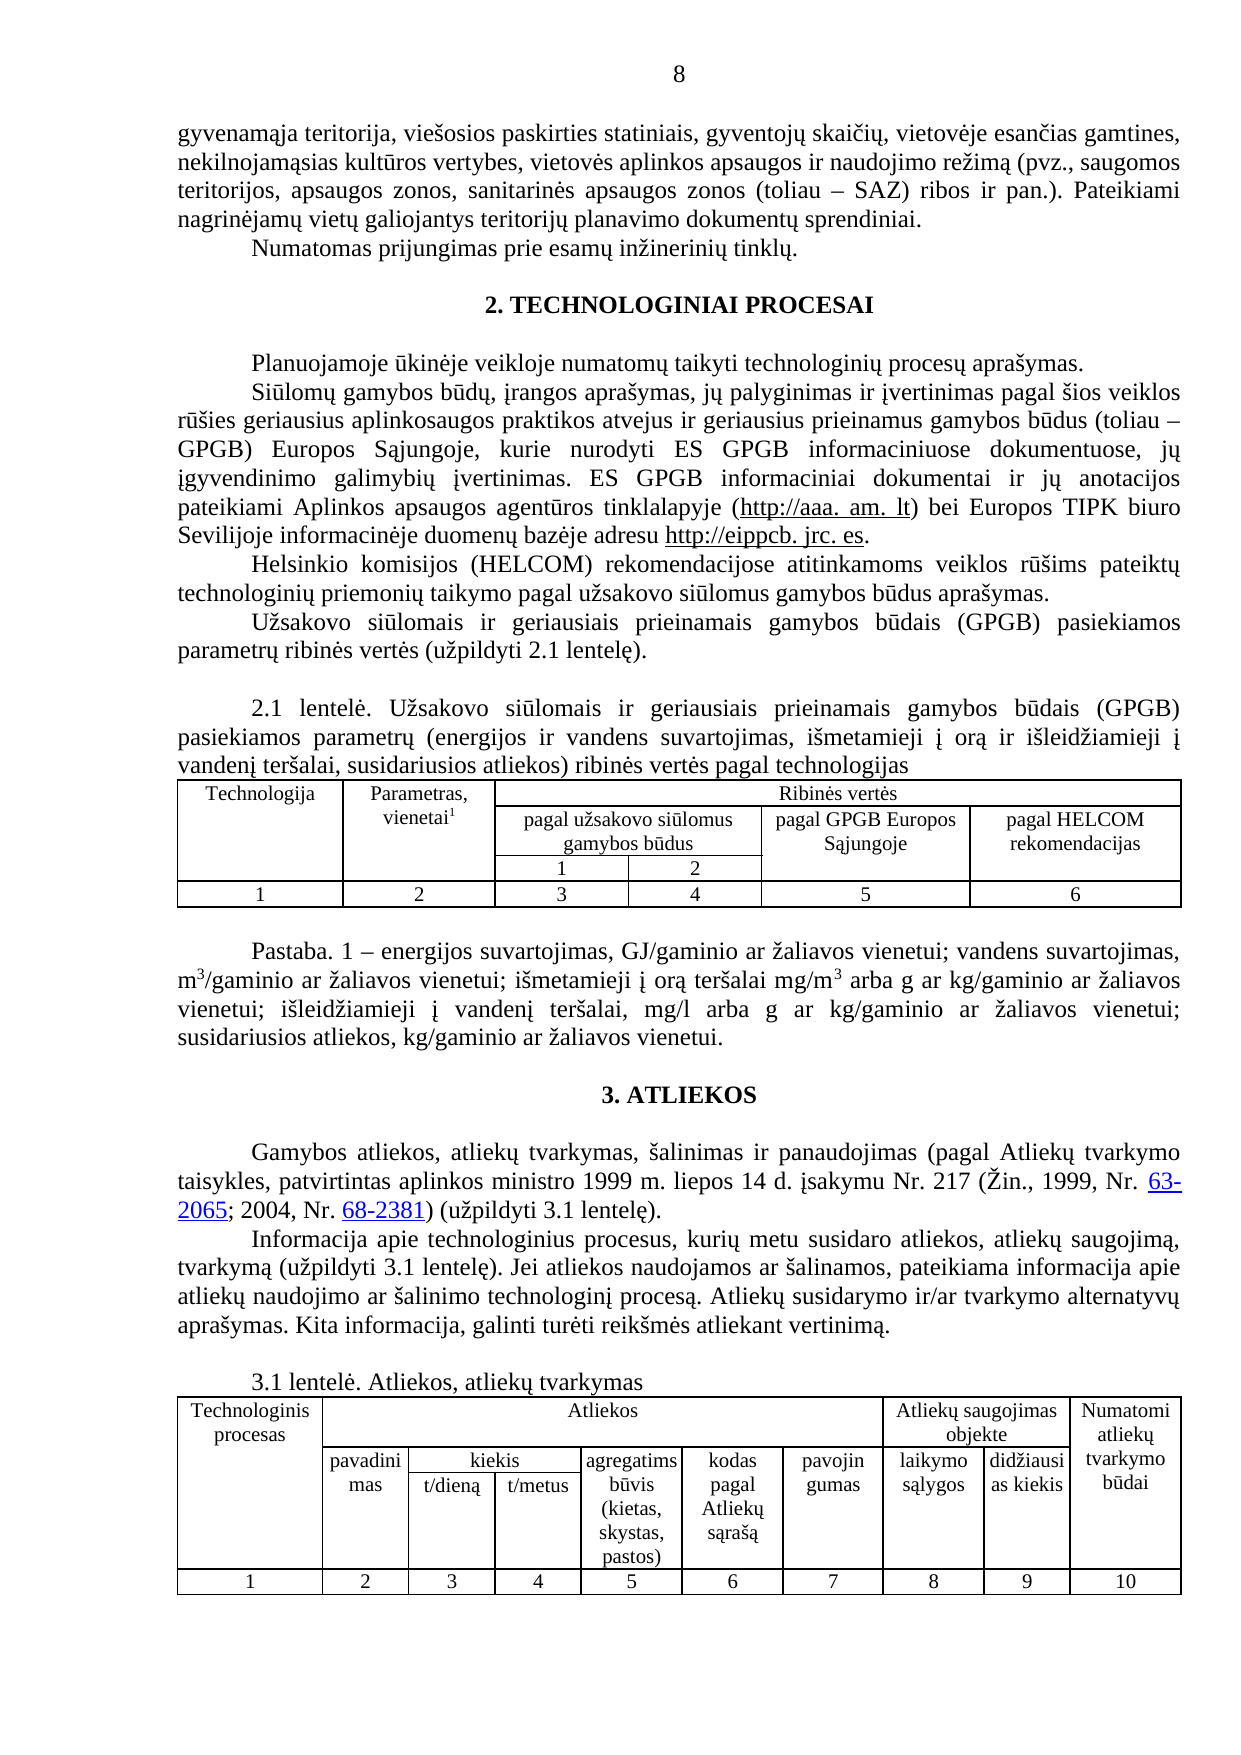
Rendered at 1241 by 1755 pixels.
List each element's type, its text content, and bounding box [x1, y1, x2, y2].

table_cell 1 [318, 1570, 322, 1593]
table_cell t/metus [496, 1473, 580, 1568]
text gyvenamąja teritorija, viešosios paskirties statiniais, gyventojų skaičių, vietovėje esančias gamtines, nekilnojamąsias kultūros vertybes, vietovės aplinkos apsaugos ir naudojimo režimą (pvz., saugomos teritorijos, apsaugos zonos, sanitarinės apsaugos zonos (toliau – SAZ) ribos ir pan.). Pateikiami nagrinėjamų vietų galiojantys teritorijų planavimo dokumentų sprendiniai. [177, 118, 1181, 233]
text Planuojamoje ūkinėje veikloje numatomų taikyti technologinių procesų aprašymas. [177, 348, 1181, 377]
table_cell pagal GPGB Europos Sąjungoje [762, 807, 969, 880]
table_header Technologinis procesas [178, 1398, 322, 1568]
text Helsinkio komisijos (HELCOM) rekomendacijose atitinkamoms veiklos rūšims pateiktų technologinių priemonių taikymo pagal užsakovo siūlomus gamybos būdus aprašymas. [177, 549, 1181, 607]
table_cell kodas pagal Atliekų sąrašą [683, 1448, 782, 1568]
table_cell pagal HELCOM rekomendacijas [971, 807, 1180, 880]
table_header Technologija [178, 781, 342, 880]
text Informacija apie technologinius procesus, kurių metu susidaro atliekos, atliekų saugojimą, tvarkymą (užpildyti 3.1 lentelę). Jei atliekos naudojamos ar šalinamos, pateikiama informacija apie atliekų naudojimo ar šalinimo technologinį procesą. Atliekų susidarymo ir/ar tvarkymo alternatyvų aprašymas. Kita informacija, galinti turėti reikšmės atliekant vertinimą. [177, 1224, 1181, 1339]
table_cell didžiausias kiekis [985, 1448, 1069, 1568]
text Užsakovo siūlomais ir geriausiais prieinamais gamybos būdais (GPGB) pasiekiamos parametrų ribinės vertės (užpildyti 2.1 lentelę). [177, 607, 1181, 664]
table_cell pavojin gumas [784, 1448, 882, 1568]
table_cell 4 [757, 882, 761, 906]
table_header Atliekos [323, 1398, 882, 1446]
table_header Parametras, vienetai1 [344, 781, 494, 880]
table_cell 3 [624, 882, 628, 906]
text 2. TECHNOLOGINIAI PROCESAI [177, 291, 1181, 319]
text 3. ATLIEKOS [177, 1080, 1181, 1109]
table_cell 2 [323, 1570, 327, 1593]
table_cell 5 [762, 882, 766, 906]
table_cell laikymo sąlygos [884, 1448, 983, 1568]
text Pastaba. 1 – energijos suvartojimas, GJ/gaminio ar žaliavos vienetui; vandens suvartojimas, m3/gaminio ar žaliavos vienetui; išmetamieji į orą teršalai mg/m3 arba g ar kg/gaminio ar žaliavos vienetui; išleidžiamieji į vandenį teršalai, mg/l arba g ar kg/gaminio ar žaliavos vienetui; susidariusios atliekos, kg/gaminio ar žaliavos vienetui. [177, 936, 1181, 1051]
text Siūlomų gamybos būdų, įrangos aprašymas, jų palyginimas ir įvertinimas pagal šios veiklos rūšies geriausius aplinkosaugos praktikos atvejus ir geriausius prieinamus gamybos būdus (toliau – GPGB) Europos Sąjungoje, kurie nurodyti ES GPGB informaciniuose dokumentuose, jų įgyvendinimo galimybių įvertinimas. ES GPGB informaciniai dokumentai ir jų anotacijos pateikiami Aplinkos apsaugos agentūros tinklalapyje (http://aaa. am. lt) bei Europos TIPK biuro Sevilijoje informacinėje duomenų bazėje adresu http://eippcb. jrc. es. [177, 377, 1181, 549]
text 2.1 lentelė. Užsakovo siūlomais ir geriausiais prieinamais gamybos būdais (GPGB) pasiekiamos parametrų (energijos ir vandens suvartojimas, išmetamieji į orą ir išleidžiamieji į vandenį teršalai, susidariusios atliekos) ribinės vertės pagal technologijas [177, 693, 1181, 779]
table_cell 1 [624, 856, 628, 880]
table_cell 2 [404, 1570, 408, 1593]
table_cell pavadinimas [323, 1448, 408, 1568]
text Numatomas prijungimas prie esamų inžinerinių tinklų. [177, 233, 1181, 262]
table_header Numatomi atliekų tvarkymo būdai [1071, 1398, 1180, 1568]
table_cell 2 [757, 856, 761, 880]
text Gamybos atliekos, atliekų tvarkymas, šalinimas ir panaudojimas (pagal Atliekų tvarkymo taisykles, patvirtintas aplinkos ministro 1999 m. liepos 14 d. įsakymu Nr. 217 (Žin., 1999, Nr. 63-2065; 2004, Nr. 68-2381) (užpildyti 3.1 lentelę). [177, 1137, 1181, 1224]
table_cell t/dieną [409, 1473, 494, 1568]
text 3.1 lentelė. Atliekos, atliekų tvarkymas [177, 1367, 1181, 1396]
